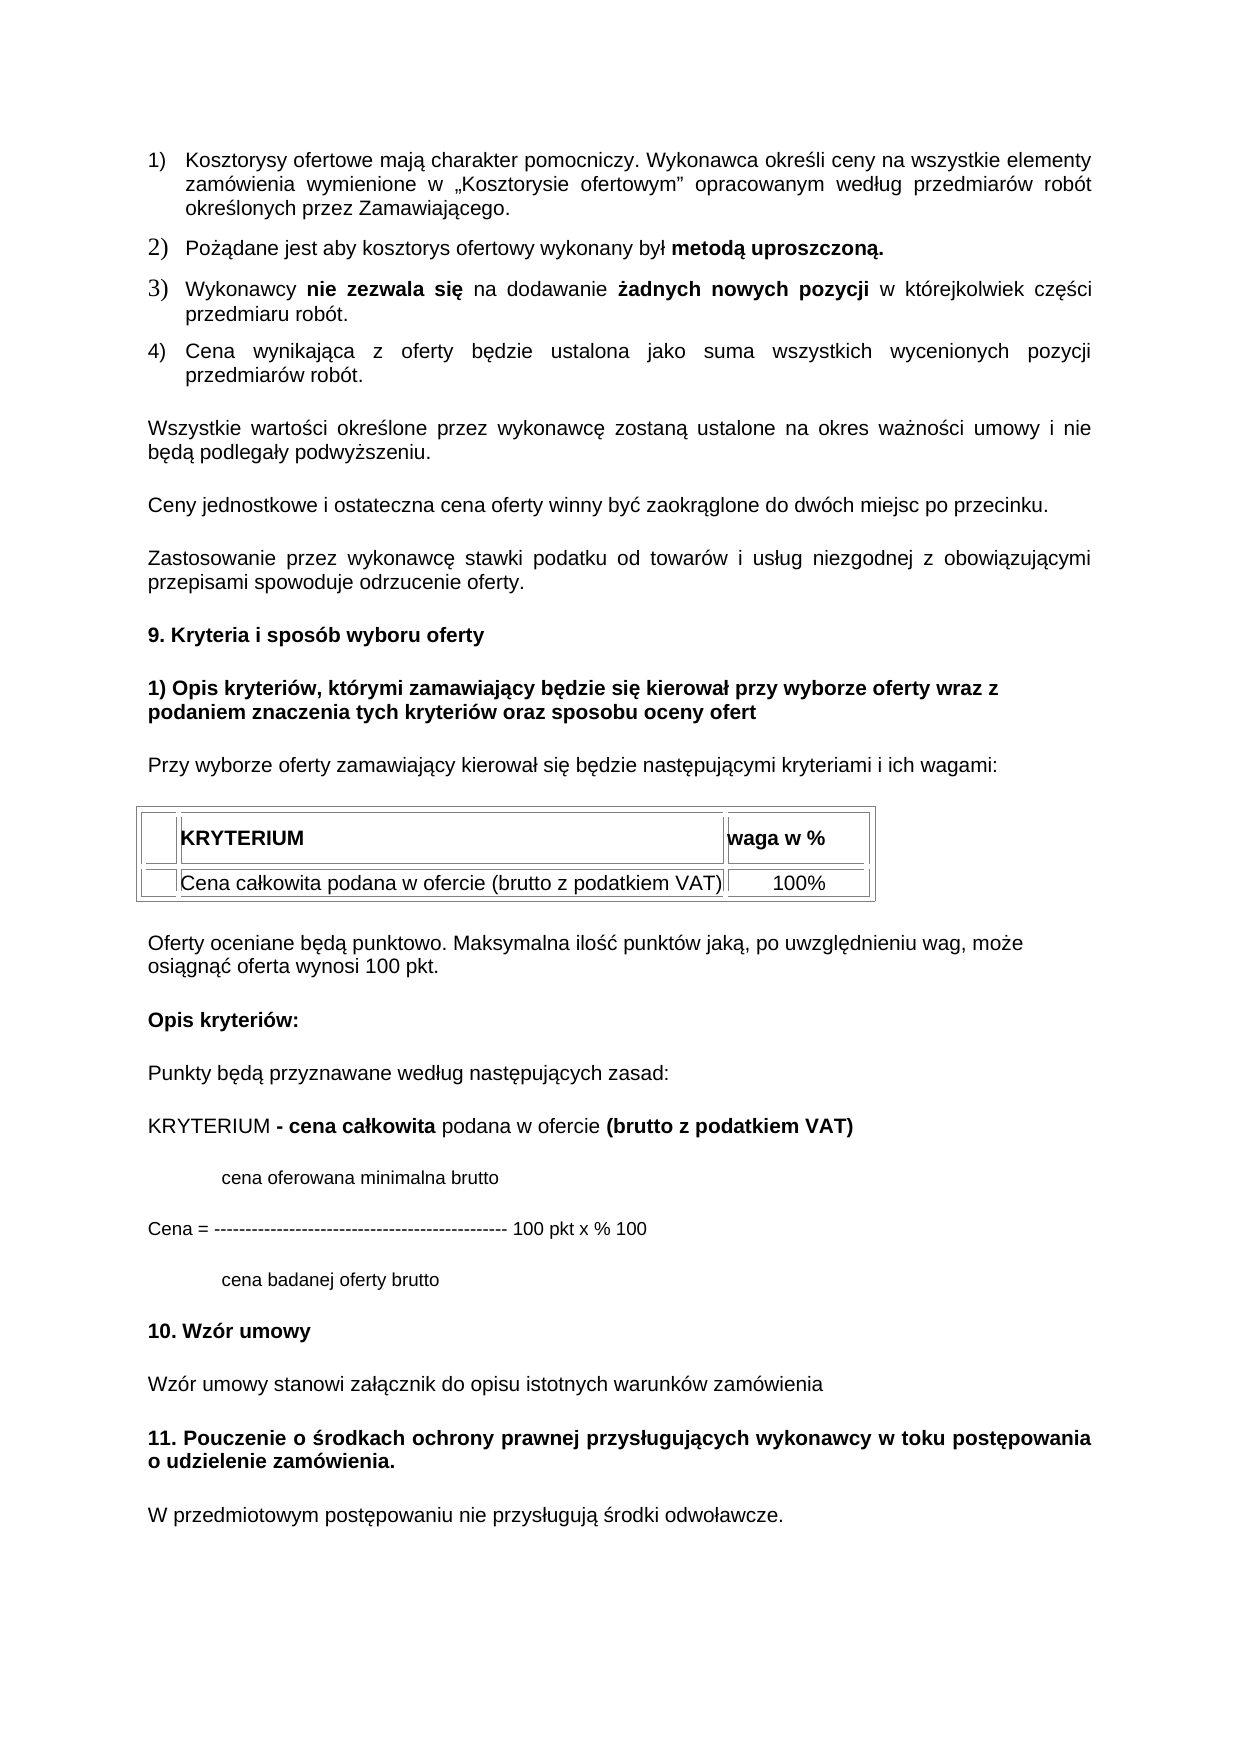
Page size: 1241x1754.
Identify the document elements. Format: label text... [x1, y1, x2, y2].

text Zastosowanie przez wykonawcę stawki podatku od towarów i usług niezgodnej z obowiązującymi przepisami spowoduje odrzucenie oferty. [148, 546, 1092, 594]
text Przy wyborze oferty zamawiający kierował się będzie następującymi kryteriami i ich wagami: [148, 753, 1092, 777]
text Opis kryteriów: [148, 1007, 1092, 1031]
text KRYTERIUM - cena całkowita podana w ofercie (brutto z podatkiem VAT) [148, 1114, 1092, 1138]
text 9. Kryteria i sposób wyboru oferty [148, 623, 1092, 647]
table_header [138, 807, 179, 863]
table_cell 100% [725, 863, 872, 896]
table_header KRYTERIUM [179, 807, 725, 863]
text cena oferowana minimalna brutto [148, 1167, 1092, 1188]
list Pożądane jest aby kosztorys ofertowy wykonany był metodą uproszczoną. [148, 232, 1092, 261]
text Ceny jednostkowe i ostateczna cena oferty winny być zaokrąglone do dwóch miejsc po przecinku. [148, 493, 1092, 517]
text 1) Opis kryteriów, którymi zamawiający będzie się kierował przy wyborze oferty wraz z podaniem znaczenia tych kryteriów oraz sposobu oceny ofert [148, 676, 1092, 724]
text 10. Wzór umowy [148, 1319, 1092, 1343]
text Punkty będą przyznawane według następujących zasad: [148, 1061, 1092, 1084]
text Cena = ----------------------------------------------- 100 pkt x % 100 [148, 1218, 1092, 1239]
text 11. Pouczenie o środkach ochrony prawnej przysługujących wykonawcy w toku postępowania o udzielenie zamówienia. [148, 1425, 1092, 1473]
list Kosztorysy ofertowe mają charakter pomocniczy. Wykonawca określi ceny na wszystkie elementy zamówienia wymienione w „Kosztorysie ofertowym” opracowanym według przedmiarów robót określonych przez Zamawiającego. [148, 148, 1092, 219]
text W przedmiotowym postępowaniu nie przysługują środki odwoławcze. [148, 1502, 1092, 1526]
table_header waga w % [725, 807, 872, 863]
text cena badanej oferty brutto [148, 1268, 1092, 1290]
table_cell [138, 863, 179, 896]
text Wszystkie wartości określone przez wykonawcę zostaną ustalone na okres ważności umowy i nie będą podlegały podwyższeniu. [148, 416, 1092, 463]
list Cena wynikająca z oferty będzie ustalona jako suma wszystkich wycenionych pozycji przedmiarów robót. [148, 338, 1092, 386]
text Wzór umowy stanowi załącznik do opisu istotnych warunków zamówienia [148, 1372, 1092, 1396]
table_cell Cena całkowita podana w ofercie (brutto z podatkiem VAT) [179, 863, 725, 896]
text Oferty oceniane będą punktowo. Maksymalna ilość punktów jaką, po uwzględnieniu wag, może osiągnąć oferta wynosi 100 pkt. [148, 930, 1092, 978]
list Wykonawcy nie zezwala się na dodawanie żadnych nowych pozycji w którejkolwiek części przedmiaru robót. [148, 273, 1092, 326]
